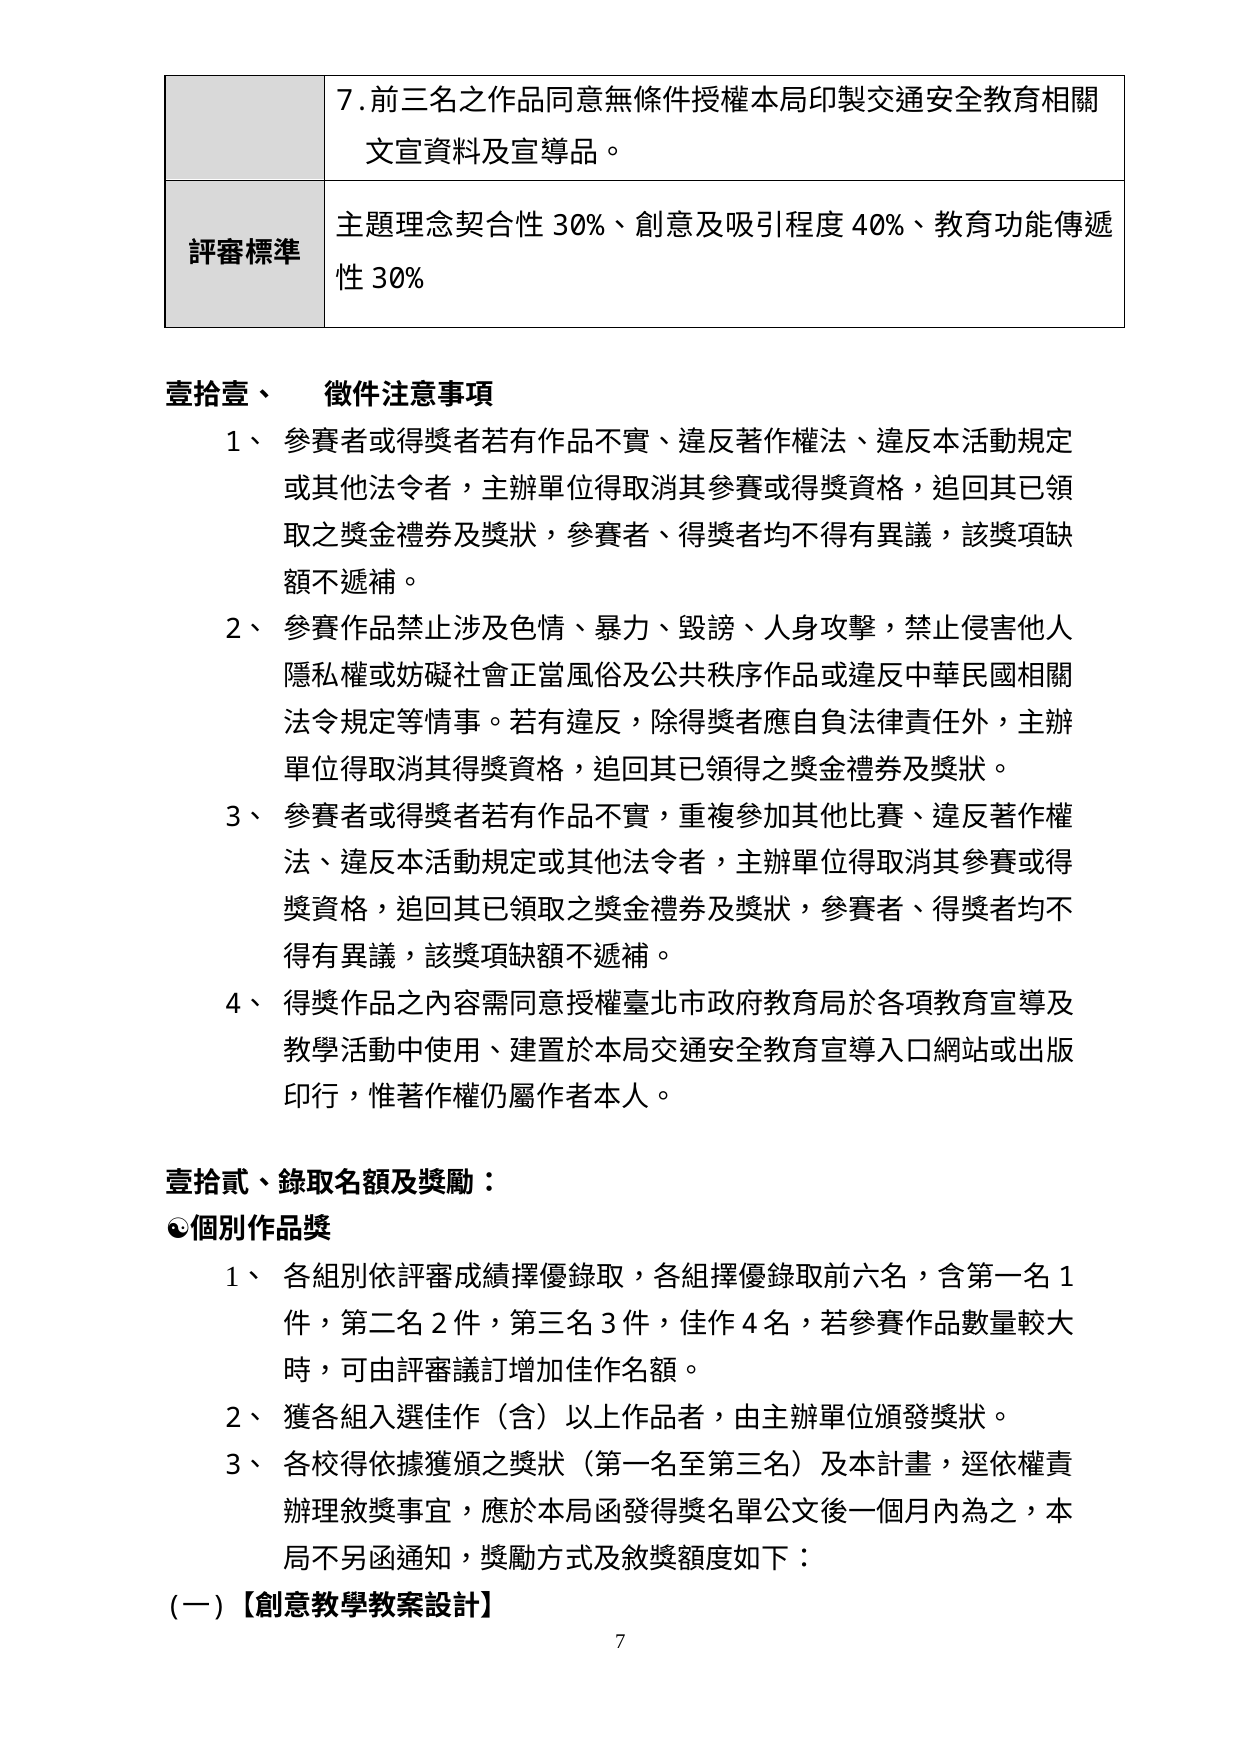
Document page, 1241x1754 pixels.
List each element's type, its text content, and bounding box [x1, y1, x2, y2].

table_cell 7.前三名之作品同意無條件授權本局印製交通安全教育相關 文宣資料及宣導品。 [325, 76, 1124, 179]
text 個別作品獎 [165, 1206, 1075, 1247]
list 參賽者或得獎者若有作品不實，重複參加其他比賽、違反著作權法、違反本活動規定或其他法令者，主辦單位得取消其參賽或得獎資格，追回其已領取之獎金禮券及獎狀，參賽者、得獎者均不得有異議，該獎項缺額不遞補。 [224, 793, 1075, 974]
list 參賽作品禁止涉及色情、暴力、毀謗、人身攻擊，禁止侵害他人隱私權或妨礙社會正當風俗及公共秩序作品或違反中華民國相關法令規定等情事。若有違反，除得獎者應自負法律責任外，主辦單位得取消其得獎資格，追回其已領得之獎金禮券及獎狀。 [224, 606, 1075, 787]
table_cell 評審標準 [166, 181, 324, 327]
text 壹拾貳、錄取名額及獎勵： [165, 1159, 1075, 1200]
list 獲各組入選佳作（含）以上作品者，由主辦單位頒發獎狀。 [224, 1395, 1075, 1436]
list 得獎作品之內容需同意授權臺北市政府教育局於各項教育宣導及教學活動中使用、建置於本局交通安全教育宣導入口網站或出版印行，惟著作權仍屬作者本人。 [224, 981, 1075, 1115]
list 參賽者或得獎者若有作品不實、違反著作權法、違反本活動規定或其他法令者，主辦單位得取消其參賽或得獎資格，追回其已領取之獎金禮券及獎狀，參賽者、得獎者均不得有異議，該獎項缺額不遞補。 [224, 419, 1075, 600]
table_cell [166, 76, 324, 179]
list 各校得依據獲頒之獎狀（第一名至第三名）及本計畫，逕依權責辦理敘獎事宜，應於本局函發得獎名單公文後一個月內為之，本局不另函通知，獎勵方式及敘獎額度如下： [224, 1442, 1075, 1576]
list 徵件注意事項 [165, 372, 1075, 413]
text (一)【創意教學教案設計】 [165, 1582, 1075, 1623]
list 各組別依評審成績擇優錄取，各組擇優錄取前六名，含第一名1件，第二名2件，第三名3件，佳作4名，若參賽作品數量較大時，可由評審議訂增加佳作名額。 [224, 1253, 1075, 1389]
table_cell 主題理念契合性30%、創意及吸引程度40%、教育功能傳遞性30% [325, 181, 1124, 327]
